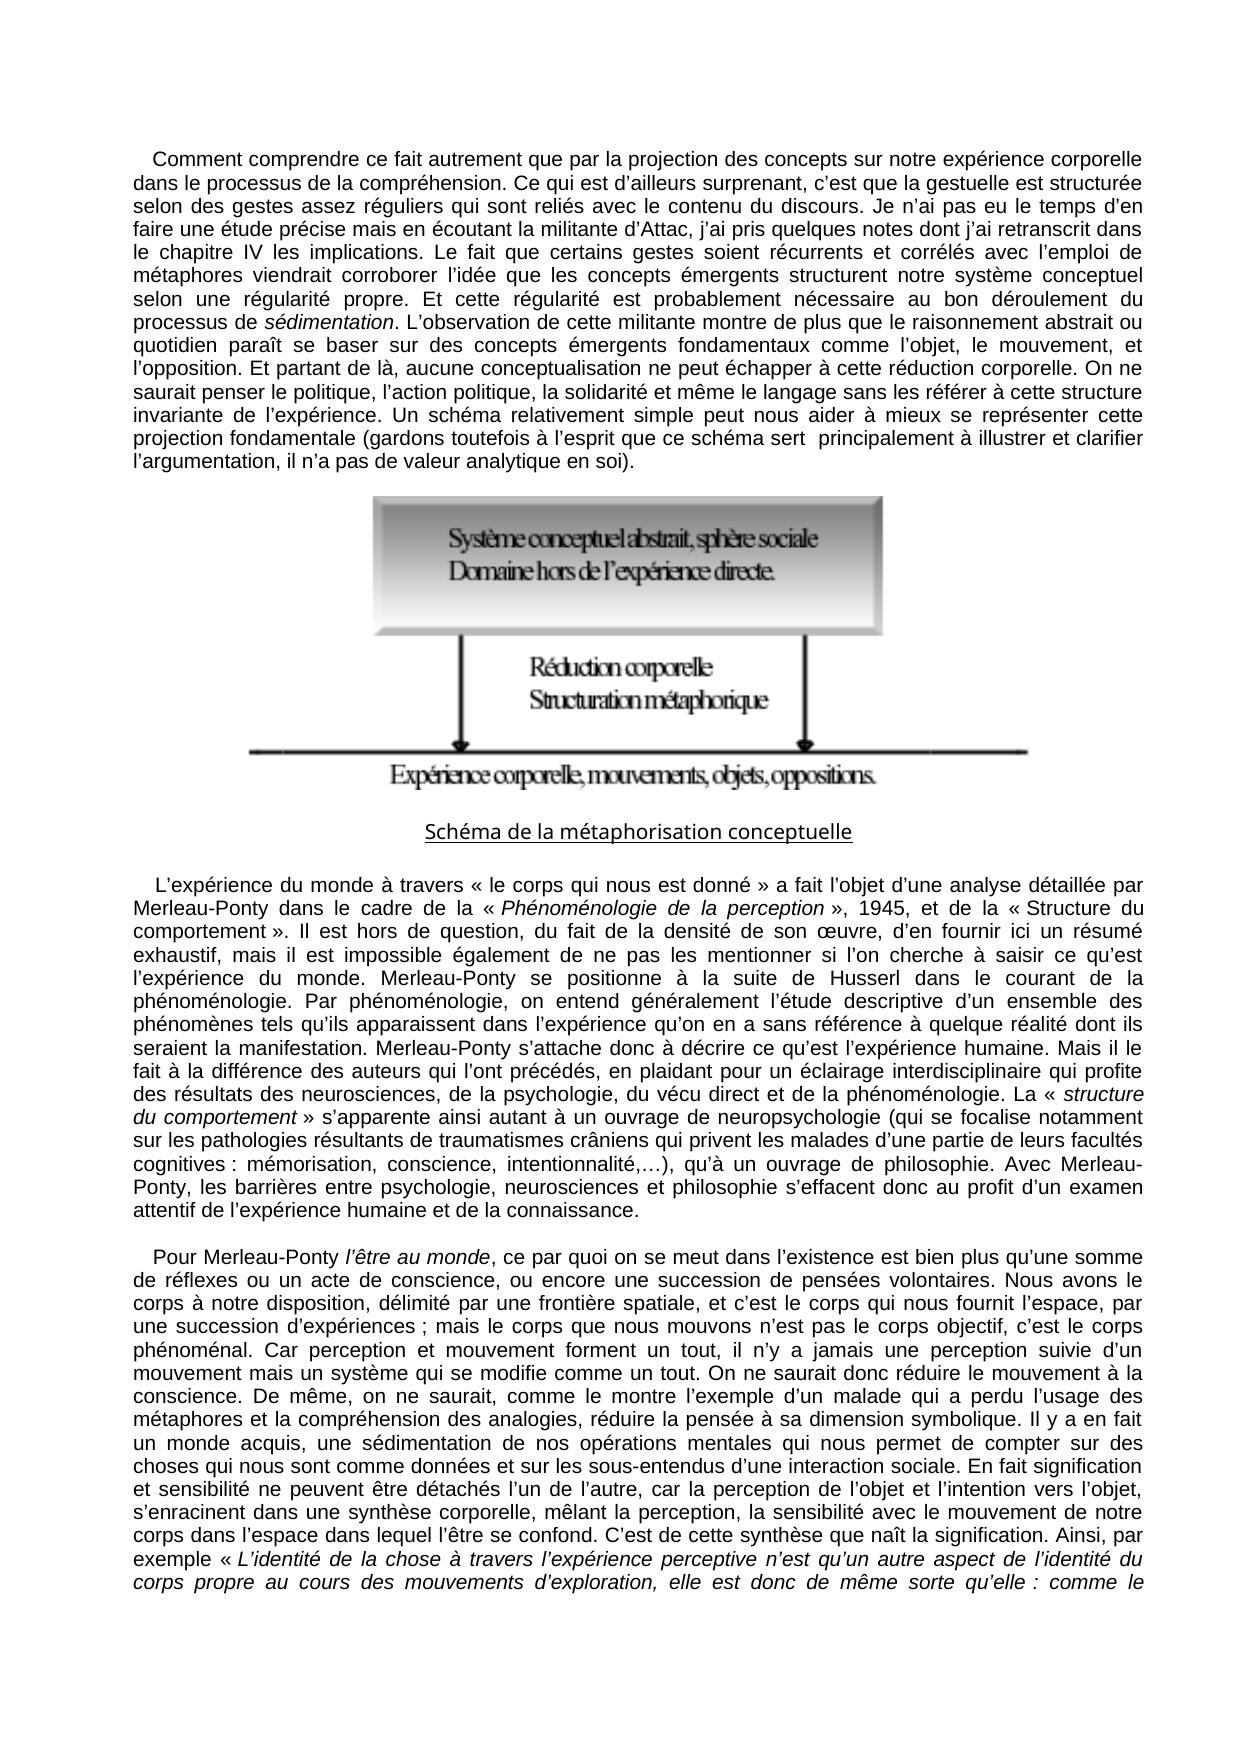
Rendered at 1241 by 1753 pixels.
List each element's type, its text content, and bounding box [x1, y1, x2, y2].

text Pour Merleau-Ponty l’être au monde, ce par quoi on se meut dans l’existence est bien plus qu’une somme de réflexes ou un acte de conscience, ou encore une succession de pensées volontaires. Nous avons le corps à notre disposition, délimité par une frontière spatiale, et c’est le corps qui nous fournit l’espace, par une succession d’expériences ; mais le corps que nous mouvons n’est pas le corps objectif, c’est le corps phénoménal. Car perception et mouvement forment un tout, il n’y a jamais une perception suivie d’un mouvement mais un système qui se modifie comme un tout. On ne saurait donc réduire le mouvement à la conscience. De même, on ne saurait, comme le montre l’exemple d’un malade qui a perdu l’usage des métaphores et la compréhension des analogies, réduire la pensée à sa dimension symbolique. Il y a en fait un monde acquis, une sédimentation de nos opérations mentales qui nous permet de compter sur des choses qui nous sont comme données et sur les sous-entendus d’une interaction sociale. En fait signification et sensibilité ne peuvent être détachés l’un de l’autre, car la perception de l’objet et l’intention vers l’objet, s’enracinent dans une synthèse corporelle, mêlant la perception, la sensibilité avec le mouvement de notre corps dans l’espace dans lequel l’être se confond. C’est de cette synthèse que naît la signification. Ainsi, par exemple « L’identité de la chose à travers l’expérience perceptive n’est qu’un autre aspect de l’identité du corps propre au cours des mouvements d’exploration, elle est donc de même sorte qu’elle : comme le [133, 1245, 1144, 1594]
picture [248, 496, 1029, 790]
text Schéma de la métaphorisation conceptuelle [133, 817, 1144, 846]
text Comment comprendre ce fait autrement que par la projection des concepts sur notre expérience corporelle dans le processus de la compréhension. Ce qui est d’ailleurs surprenant, c’est que la gestuelle est structurée selon des gestes assez réguliers qui sont reliés avec le contenu du discours. Je n’ai pas eu le temps d’en faire une étude précise mais en écoutant la militante d’Attac, j’ai pris quelques notes dont j’ai retranscrit dans le chapitre IV les implications. Le fait que certains gestes soient récurrents et corrélés avec l’emploi de métaphores viendrait corroborer l’idée que les concepts émergents structurent notre système conceptuel selon une régularité propre. Et cette régularité est probablement nécessaire au bon déroulement du processus de sédimentation. L’observation de cette militante montre de plus que le raisonnement abstrait ou quotidien paraît se baser sur des concepts émergents fondamentaux comme l’objet, le mouvement, et l’opposition. Et partant de là, aucune conceptualisation ne peut échapper à cette réduction corporelle. On ne saurait penser le politique, l’action politique, la solidarité et même le langage sans les référer à cette structure invariante de l’expérience. Un schéma relativement simple peut nous aider à mieux se représenter cette projection fondamentale (gardons toutefois à l’esprit que ce schéma sert principalement à illustrer et clarifier l’argumentation, il n’a pas de valeur analytique en soi). [133, 148, 1144, 473]
text L’expérience du monde à travers « le corps qui nous est donné » a fait l’objet d’une analyse détaillée par Merleau-Ponty dans le cadre de la « Phénoménologie de la perception », 1945, et de la « Structure du comportement ». Il est hors de question, du fait de la densité de son œuvre, d’en fournir ici un résumé exhaustif, mais il est impossible également de ne pas les mentionner si l’on cherche à saisir ce qu’est l’expérience du monde. Merleau-Ponty se positionne à la suite de Husserl dans le courant de la phénoménologie. Par phénoménologie, on entend généralement l’étude descriptive d’un ensemble des phénomènes tels qu’ils apparaissent dans l’expérience qu’on en a sans référence à quelque réalité dont ils seraient la manifestation. Merleau-Ponty s’attache donc à décrire ce qu’est l’expérience humaine. Mais il le fait à la différence des auteurs qui l’ont précédés, en plaidant pour un éclairage interdisciplinaire qui profite des résultats des neurosciences, de la psychologie, du vécu direct et de la phénoménologie. La « structure du comportement » s’apparente ainsi autant à un ouvrage de neuropsychologie (qui se focalise notamment sur les pathologies résultants de traumatismes crâniens qui privent les malades d’une partie de leurs facultés cognitives : mémorisation, conscience, intentionnalité,…), qu’à un ouvrage de philosophie. Avec Merleau-Ponty, les barrières entre psychologie, neurosciences et philosophie s’effacent donc au profit d’un examen attentif de l’expérience humaine et de la connaissance. [133, 873, 1144, 1222]
